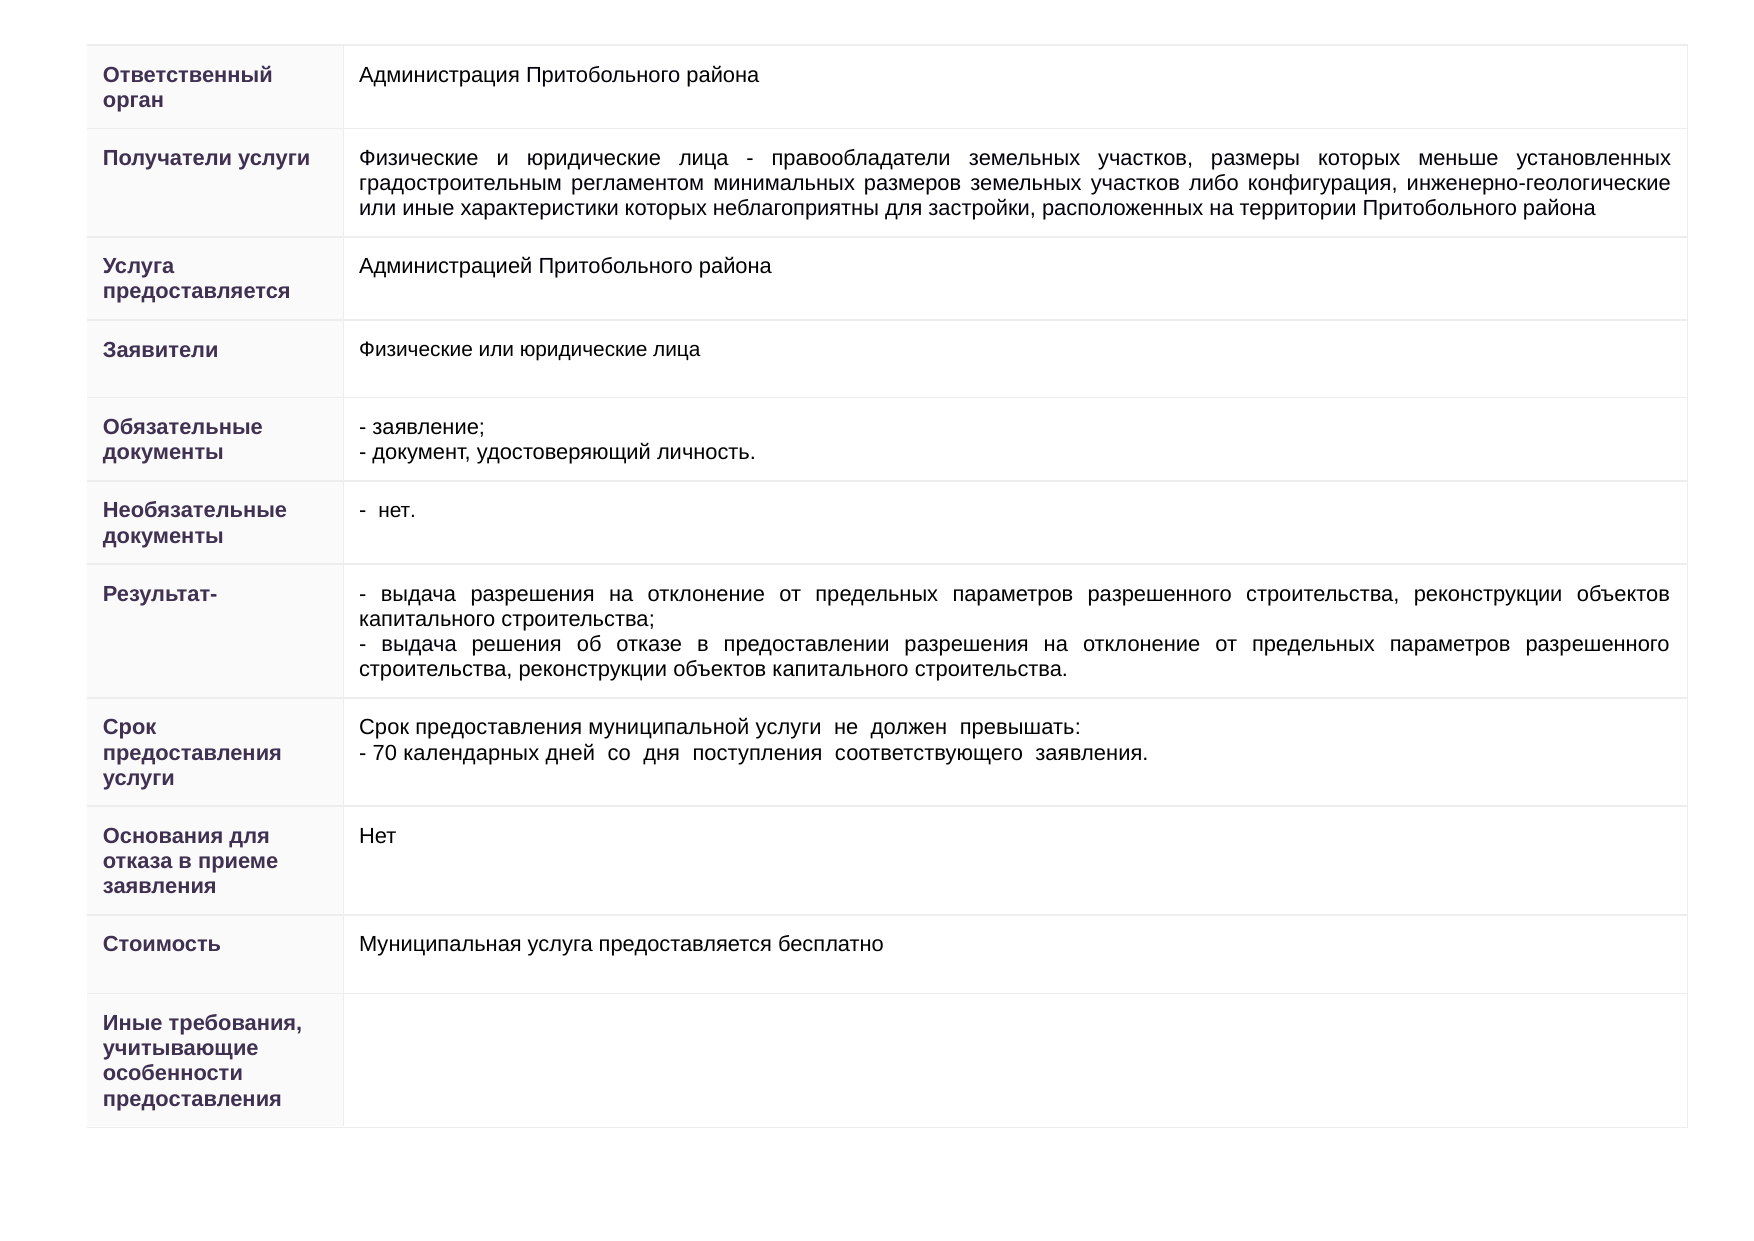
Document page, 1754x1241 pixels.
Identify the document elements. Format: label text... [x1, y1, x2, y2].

table_header Ответственный орган [87, 46, 343, 128]
table_cell Физические и юридические лица - правообладатели земельных участков, размеры которых меньше установленных градостроительным регламентом минимальных размеров земельных участков либо конфигурация, инженерно-геологические или иные характеристики которых неблагоприятны для застройки, расположенных на территории Притобольного района [344, 129, 1687, 236]
table_cell Иные требования, учитывающие особенности предоставления [87, 994, 343, 1126]
table_cell Получатели услуги [87, 129, 343, 236]
table_cell Результат- [87, 565, 343, 697]
table_cell Основания для отказа в приеме заявления [87, 807, 343, 914]
table_cell Стоимость [87, 916, 343, 993]
table_cell - заявление; - документ, удостоверяющий личность. [344, 398, 1687, 480]
table_cell [344, 994, 1687, 1126]
table_cell - выдача разрешения на отклонение от предельных параметров разрешенного строительства, реконструкции объектов капитального строительства; - выдача решения об отказе в предоставлении разрешения на отклонение от предельных параметров разрешенного строительства, реконструкции объектов капитального строительства. [344, 565, 1687, 697]
table_cell Муниципальная услуга предоставляется бесплатно [344, 916, 1687, 993]
table_cell Заявители [87, 321, 343, 397]
table_cell Срок предоставления услуги [87, 699, 343, 805]
table_cell Нет [344, 807, 1687, 914]
table_header Администрация Притобольного района [344, 46, 1687, 128]
table_cell Администрацией Притобольного района [344, 238, 1687, 319]
table_cell Необязательные документы [87, 482, 343, 563]
table_cell Обязательные документы [87, 398, 343, 480]
table_cell Услуга предоставляется [87, 238, 343, 319]
table_cell - нет. [344, 482, 1687, 563]
table_cell Физические или юридические лица [344, 321, 1687, 397]
table_cell Срок предоставления муниципальной услуги не должен превышать: - 70 календарных дней со дня поступления соответствующего заявления. [344, 699, 1687, 805]
